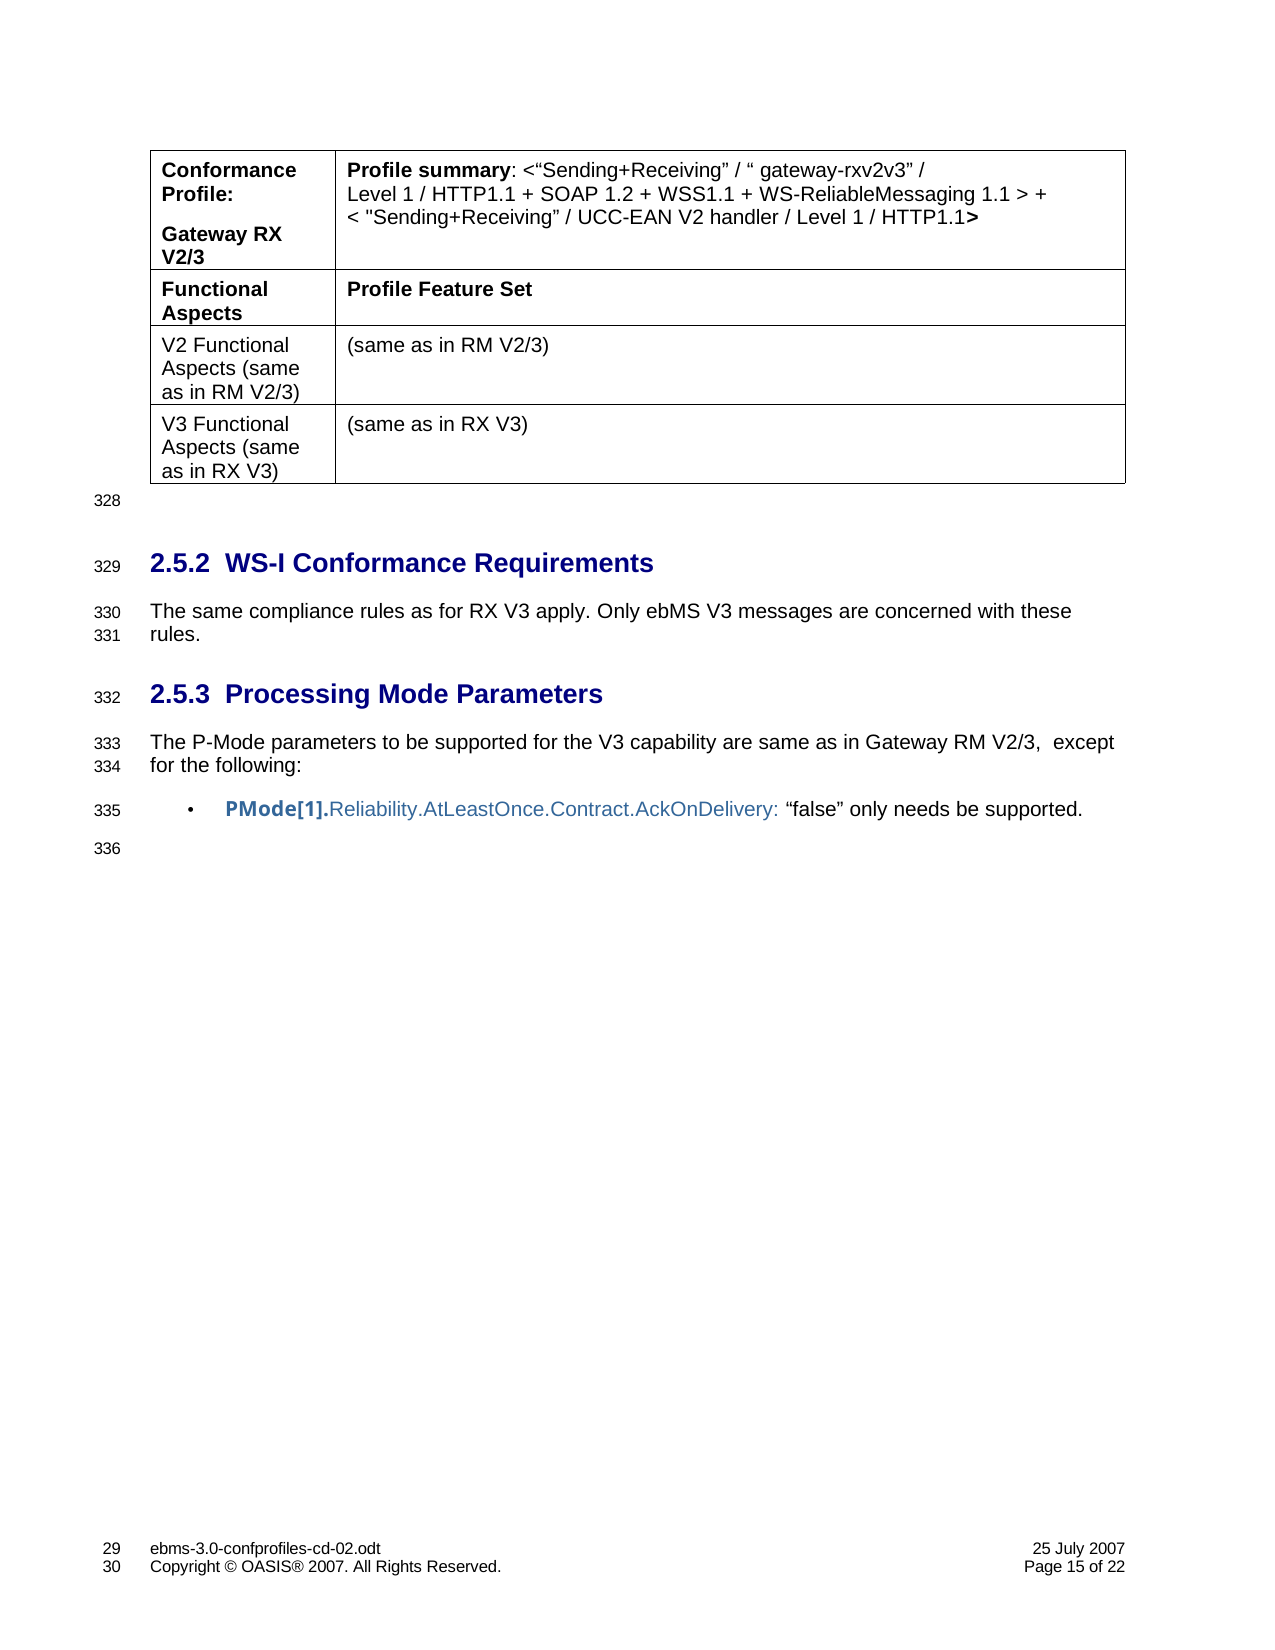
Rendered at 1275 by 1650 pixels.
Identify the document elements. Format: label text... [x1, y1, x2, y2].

table_cell (same as in RM V2/3) [336, 326, 1125, 404]
table_cell V3 Functional Aspects (same as in RX V3) [151, 405, 335, 483]
text The same compliance rules as for RX V3 apply. Only ebMS V3 messages are concerned with these rules. [150, 599, 1125, 646]
list PMode[1].Reliability.AtLeastOnce.Contract.AckOnDelivery: “false” only needs be supported. [187, 794, 1125, 823]
table_cell V2 Functional Aspects (same as in RM V2/3) [151, 326, 335, 404]
subtitle Processing Mode Parameters [150, 679, 1125, 709]
subtitle WS-I Conformance Requirements [150, 548, 1125, 578]
table_cell Functional Aspects [151, 270, 335, 325]
text The P-Mode parameters to be supported for the V3 capability are same as in Gateway RM V2/3, except for the following: [150, 730, 1125, 777]
table_header Profile summary: <“Sending+Receiving” / “ gateway-rxv2v3” / Level 1 / HTTP1.1 + SOAP 1.2 + WSS1.1 + WS-ReliableMessaging 1.1 > + < "Sending+Receiving” / UCC-EAN V2 handler / Level 1 / HTTP1.1> [336, 151, 1125, 269]
table_header Conformance Profile: Gateway RX V2/3 [151, 151, 335, 269]
table_cell Profile Feature Set [336, 270, 1125, 325]
table_cell (same as in RX V3) [336, 405, 1125, 483]
